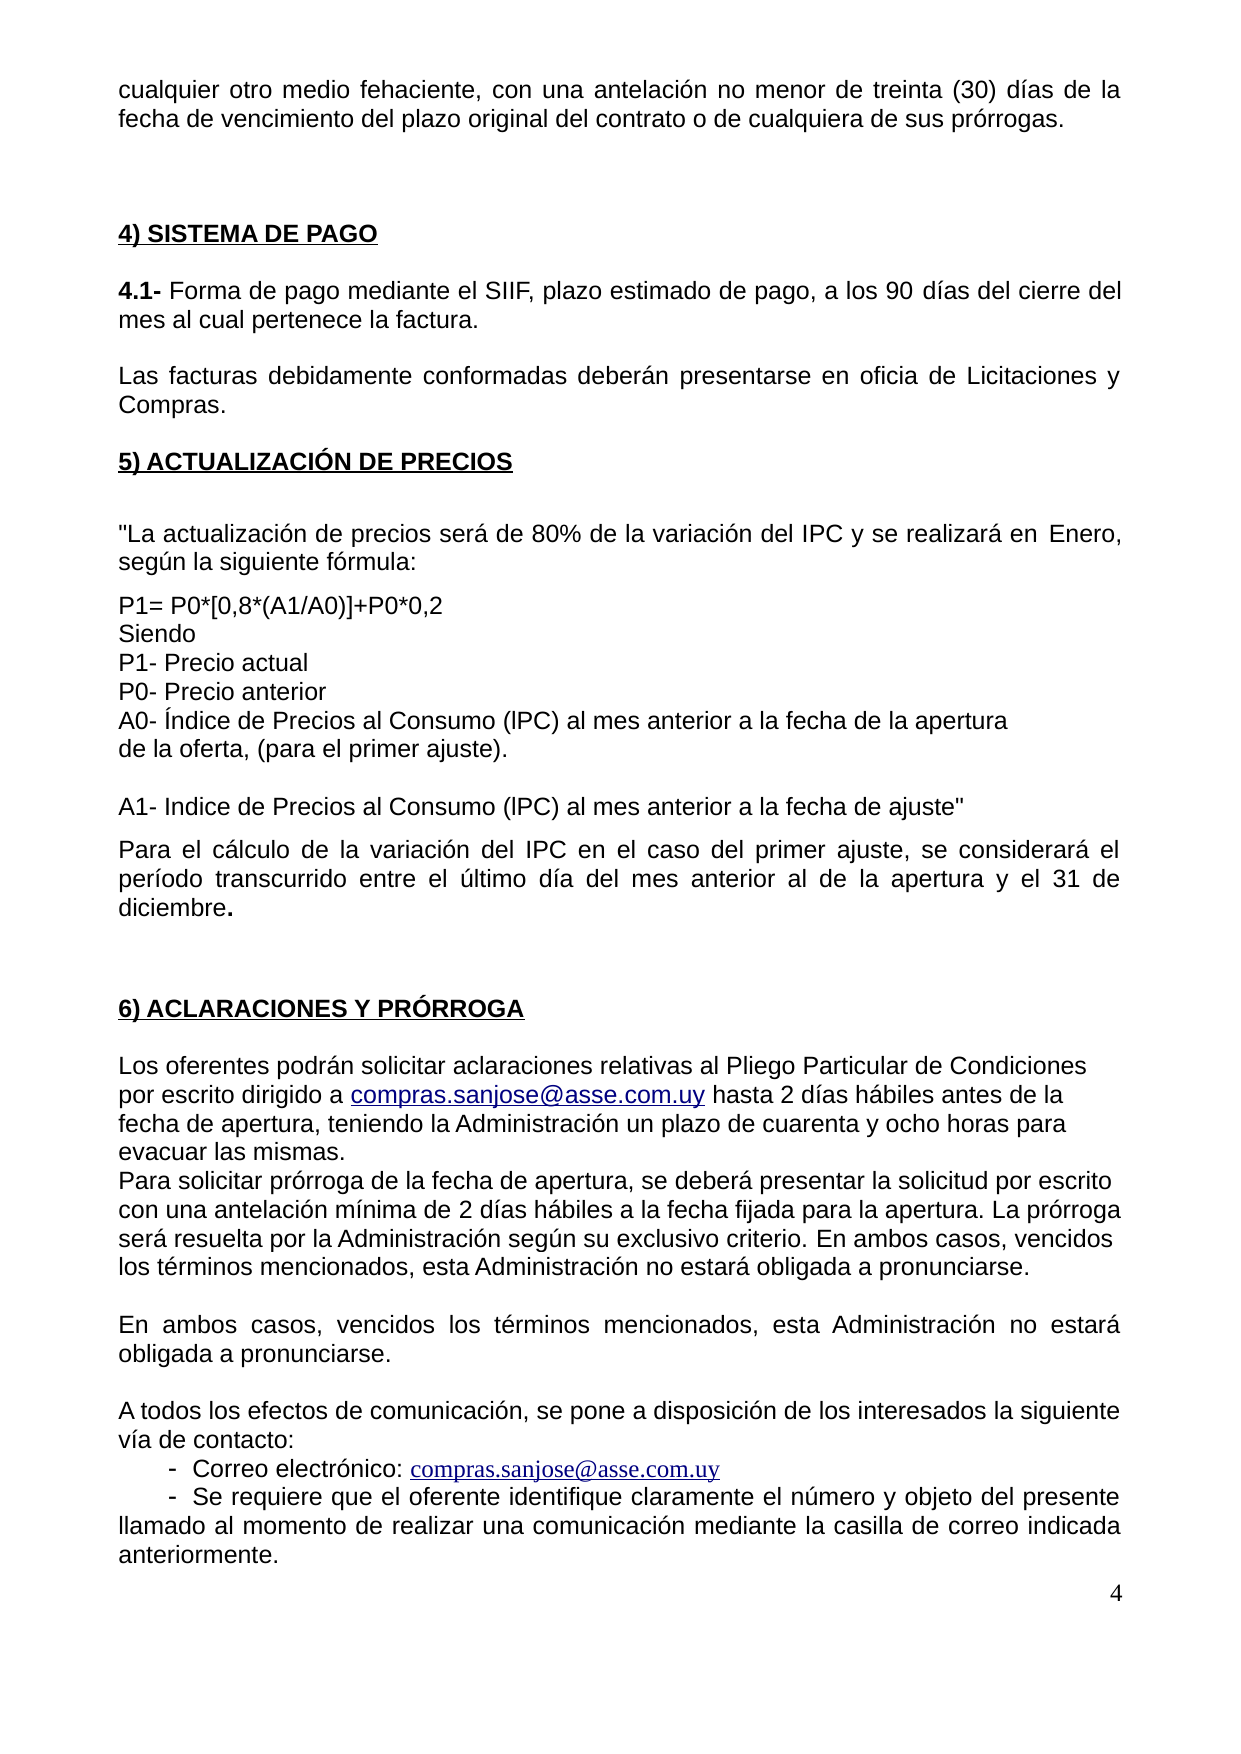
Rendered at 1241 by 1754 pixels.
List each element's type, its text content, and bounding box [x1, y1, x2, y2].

text A0- Índice de Precios al Consumo (lPC) al mes anterior a la fecha de la apertura [118, 706, 1122, 734]
text En ambos casos, vencidos los términos mencionados, esta Administración no estará obligada a pronunciarse. [118, 1310, 1122, 1367]
text A1- Indice de Precios al Consumo (lPC) al mes anterior a la fecha de ajuste" [118, 792, 1122, 821]
text P1- Precio actual [118, 648, 1122, 677]
text P0- Precio anterior [118, 677, 1122, 706]
text 4.1- Forma de pago mediante el SIIF, plazo estimado de pago, a los 90 días del cierre del mes al cual pertenece la factura. [118, 276, 1122, 334]
list Correo electrónico: compras.sanjose@asse.com.uy [118, 1453, 1122, 1482]
list Se requiere que el oferente identifique claramente el número y objeto del presente llamado al momento de realizar una comunicación mediante la casilla de correo indicada anteriormente. [118, 1482, 1122, 1569]
text cualquier otro medio fehaciente, con una antelación no menor de treinta (30) días de la fecha de vencimiento del plazo original del contrato o de cualquiera de sus prórrogas. [118, 75, 1122, 132]
text 6) ACLARACIONES Y PRÓRROGA [118, 993, 1122, 1022]
text Para solicitar prórroga de la fecha de apertura, se deberá presentar la solicitud por escrito con una antelación mínima de 2 días hábiles a la fecha fijada para la apertura. La prórroga será resuelta por la Administración según su exclusivo criterio. En ambos casos, vencidos los términos mencionados, esta Administración no estará obligada a pronunciarse. [118, 1166, 1122, 1281]
text Los oferentes podrán solicitar aclaraciones relativas al Pliego Particular de Condiciones por escrito dirigido a compras.sanjose@asse.com.uy hasta 2 días hábiles antes de la fecha de apertura, teniendo la Administración un plazo de cuarenta y ocho horas para evacuar las mismas. [118, 1051, 1122, 1166]
text Las facturas debidamente conformadas deberán presentarse en oficia de Licitaciones y Compras. [118, 361, 1122, 419]
text P1= P0*[0,8*(A1/A0)]+P0*0,2 [118, 591, 1122, 619]
text Siendo [118, 619, 1122, 648]
text Para el cálculo de la variación del IPC en el caso del primer ajuste, se considerará el período transcurrido entre el último día del mes anterior al de la apertura y el 31 de diciembre. [118, 835, 1122, 921]
text "La actualización de precios será de 80% de la variación del IPC y se realizará en Enero, según la siguiente fórmula: [118, 518, 1122, 576]
text 5) ACTUALIZACIÓN DE PRECIOS [118, 446, 1122, 475]
text 4) SISTEMA DE PAGO [118, 219, 1122, 247]
text de la oferta, (para el primer ajuste). [118, 734, 1122, 763]
text A todos los efectos de comunicación, se pone a disposición de los interesados la siguiente vía de contacto: [118, 1396, 1122, 1453]
